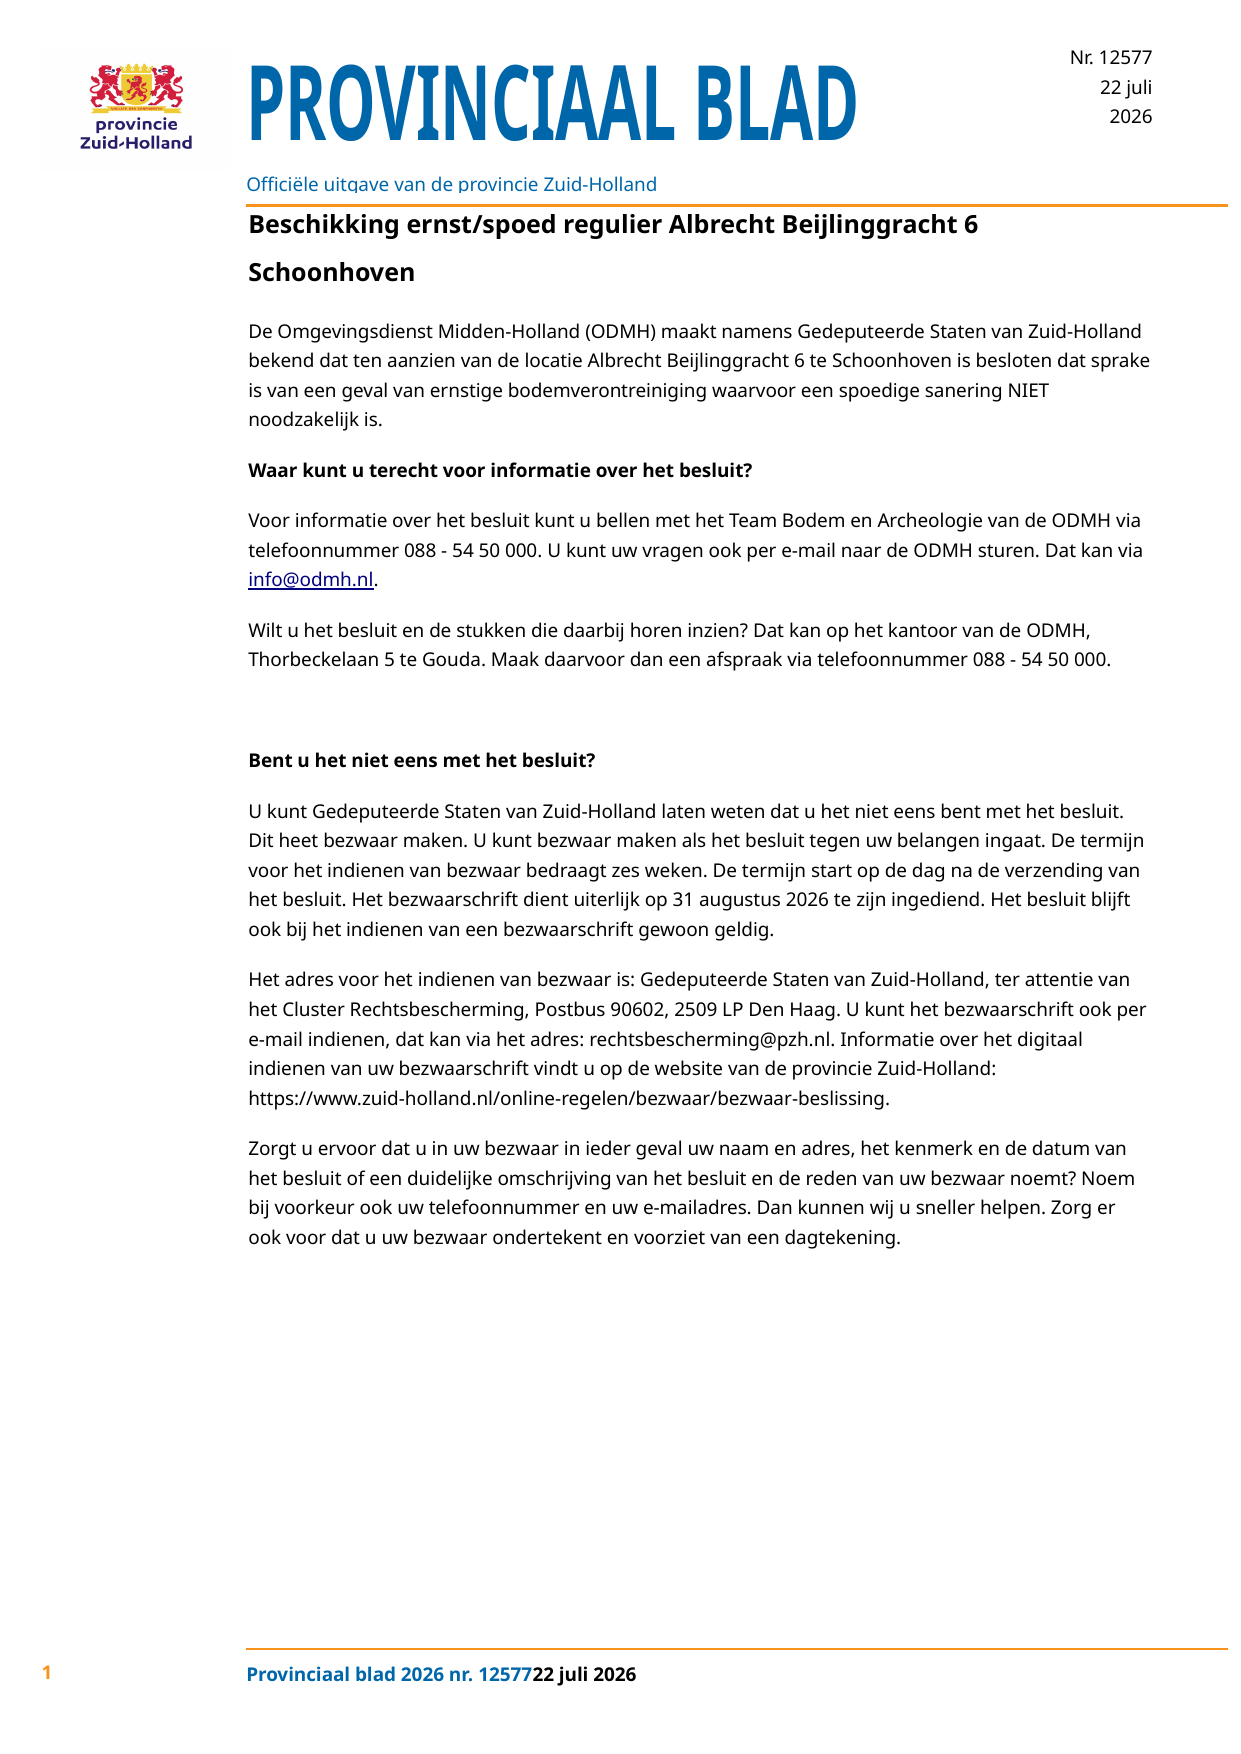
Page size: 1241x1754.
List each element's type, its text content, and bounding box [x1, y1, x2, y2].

picture [41, 47, 231, 172]
text Waar kunt u terecht voor informatie over het besluit? [248, 457, 1152, 483]
text De Omgevingsdienst Midden-Holland (ODMH) maakt namens Gedeputeerde Staten van Zuid-Holland bekend dat ten aanzien van de locatie Albrecht Beijlinggracht 6 te Schoonhoven is besloten dat sprake is van een geval van ernstige bodemverontreiniging waarvoor een spoedige sanering NIET noodzakelijk is. [248, 318, 1152, 432]
text Bent u het niet eens met het besluit? [248, 747, 1152, 773]
text Voor informatie over het besluit kunt u bellen met het Team Bodem en Archeologie van de ODMH via telefoonnummer 088 - 54 50 000. U kunt uw vragen ook per e-mail naar de ODMH sturen. Dat kan via info@odmh.nl. [248, 507, 1152, 592]
text Het adres voor het indienen van bezwaar is: Gedeputeerde Staten van Zuid-Holland, ter attentie van het Cluster Rechtsbescherming, Postbus 90602, 2509 LP Den Haag. U kunt het bezwaarschrift ook per e-mail indienen, dat kan via het adres: rechtsbescherming@pzh.nl. Informatie over het digitaal indienen van uw bezwaarschrift vindt u op de website van de provincie Zuid-Holland: https://www.zuid-holland.nl/online-regelen/bezwaar/bezwaar-beslissing. [248, 967, 1152, 1111]
text Zorgt u ervoor dat u in uw bezwaar in ieder geval uw naam en adres, het kenmerk en de datum van het besluit of een duidelijke omschrijving van het besluit en de reden van uw bezwaar noemt? Noem bij voorkeur ook uw telefoonnummer en uw e-mailadres. Dan kunnen wij u sneller helpen. Zorg er ook voor dat u uw bezwaar ondertekent en voorziet van een dagtekening. [248, 1135, 1152, 1250]
text U kunt Gedeputeerde Staten van Zuid-Holland laten weten dat u het niet eens bent met het besluit. Dit heet bezwaar maken. U kunt bezwaar maken als het besluit tegen uw belangen ingaat. De termijn voor het indienen van bezwaar bedraagt zes weken. De termijn start op de dag na de verzending van het besluit. Het bezwaarschrift dient uiterlijk op 31 augustus 2026 te zijn ingediend. Het besluit blijft ook bij het indienen van een bezwaarschrift gewoon geldig. [248, 798, 1152, 942]
text Wilt u het besluit en de stukken die daarbij horen inzien? Dat kan op het kantoor van de ODMH, Thorbeckelaan 5 te Gouda. Maak daarvoor dan een afspraak via telefoonnummer 088 - 54 50 000. [248, 617, 1152, 672]
text Beschikking ernst/spoed regulier Albrecht Beijlinggracht 6 Schoonhoven [248, 207, 1152, 288]
